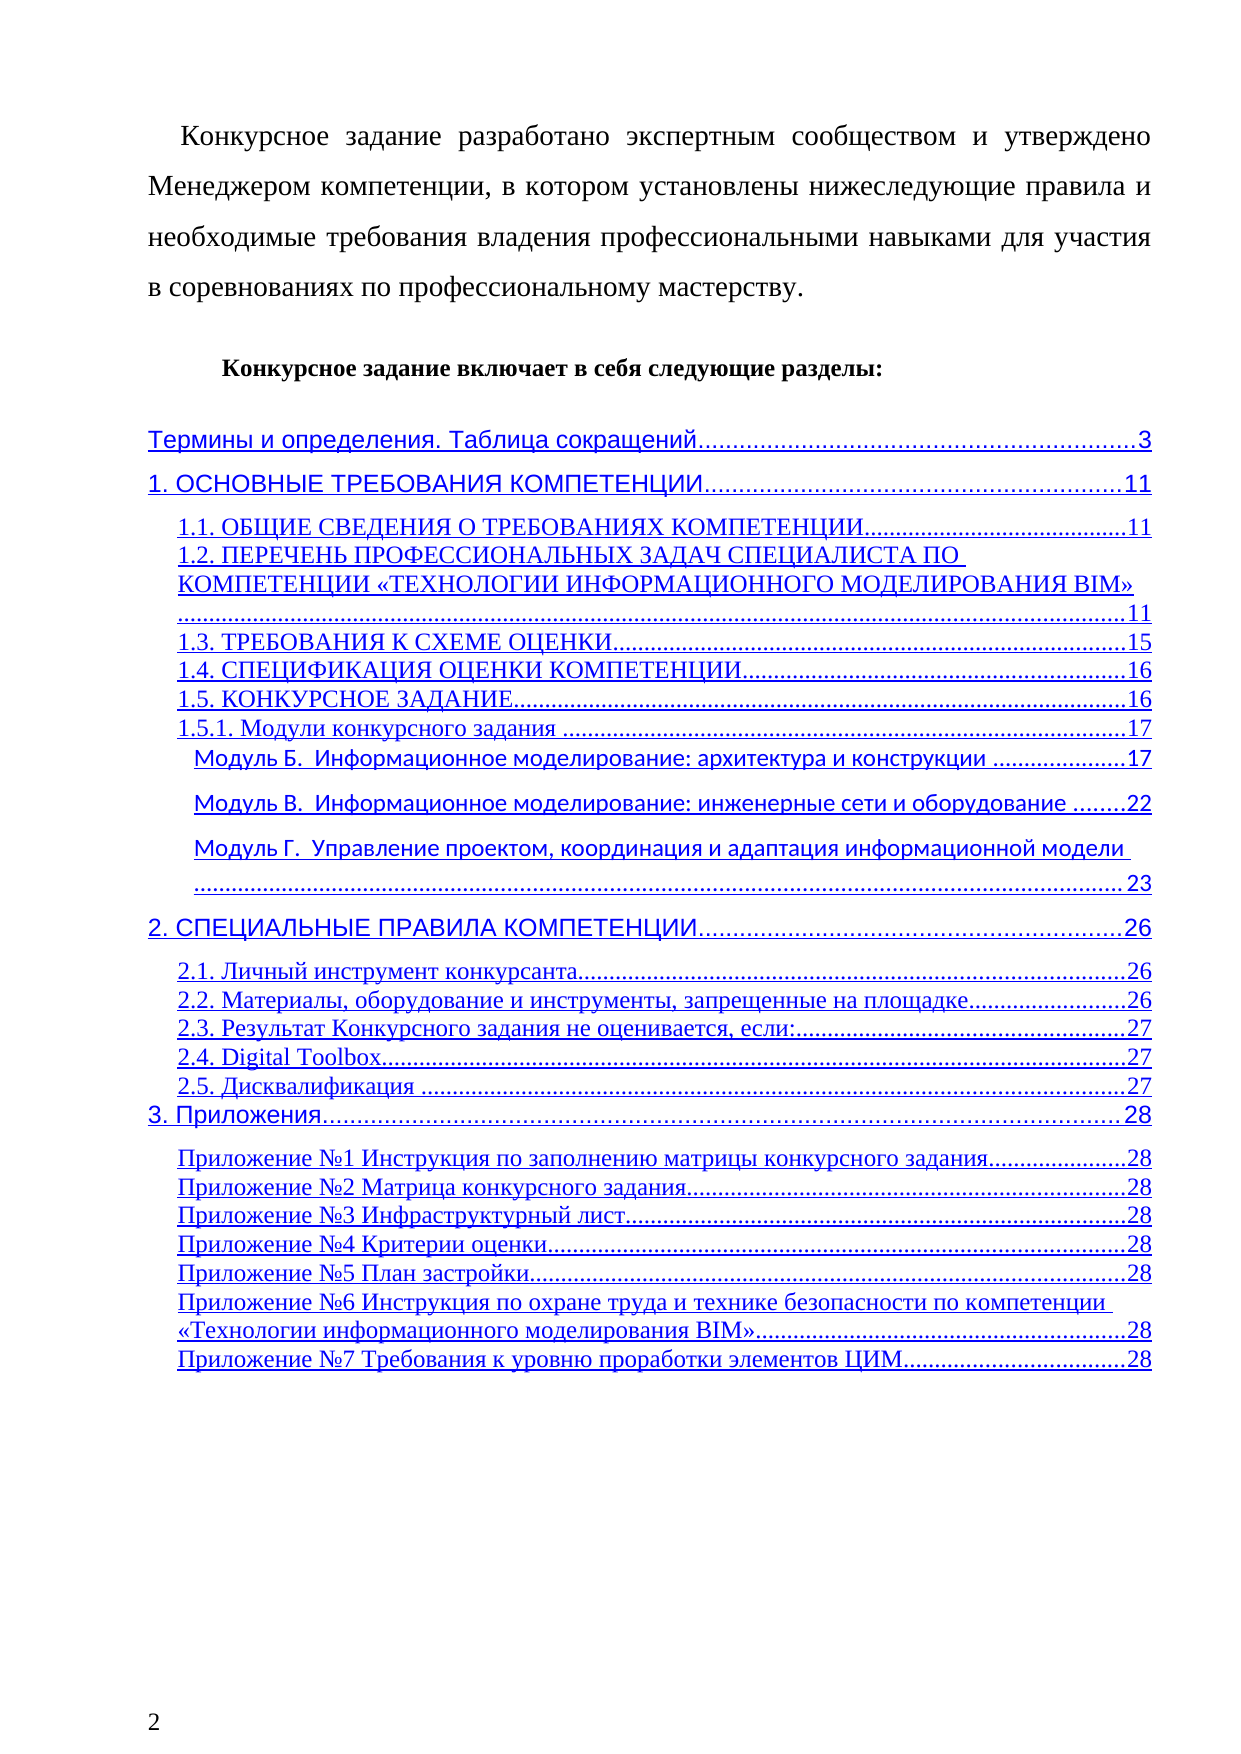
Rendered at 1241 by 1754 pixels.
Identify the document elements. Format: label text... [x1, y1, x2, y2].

text Приложение №7 Требования к уровню проработки элементов ЦИМ 28 [177, 1344, 1152, 1369]
text Приложение №6 Инструкция по охране труда и технике безопасности по компетенции «Технологии информационного моделирования BIM» 28 [177, 1287, 1152, 1340]
text 1. ОСНОВНЫЕ ТРЕБОВАНИЯ КОМПЕТЕНЦИИ 11 [148, 468, 1152, 494]
text Приложение №5 План застройки 28 [177, 1258, 1152, 1283]
text 1.5. КОНКУРСНОЕ ЗАДАНИЕ 16 [177, 684, 1152, 709]
text 1.3. ТРЕБОВАНИЯ К СХЕМЕ ОЦЕНКИ 15 [177, 627, 1152, 652]
text 2.3. Результат Конкурсного задания не оценивается, если: 27 [177, 1013, 1152, 1038]
text Конкурсное задание включает в себя следующие разделы: [148, 353, 1152, 382]
text Приложение №3 Инфраструктурный лист 28 [177, 1200, 1152, 1225]
text 2. СПЕЦИАЛЬНЫЕ ПРАВИЛА КОМПЕТЕНЦИИ 26 [148, 913, 1152, 938]
text Модуль В. Информационное моделирование: инженерные сети и оборудование 22 [193, 787, 1152, 813]
text 1.4. СПЕЦИФИКАЦИЯ ОЦЕНКИ КОМПЕТЕНЦИИ 16 [177, 655, 1152, 680]
text Модуль Б. Информационное моделирование: архитектура и конструкции 17 [193, 742, 1152, 768]
text 2.2. Материалы, оборудование и инструменты, запрещенные на площадке 26 [177, 985, 1152, 1010]
text 1.2. ПЕРЕЧЕНЬ ПРОФЕССИОНАЛЬНЫХ ЗАДАЧ СПЕЦИАЛИСТА ПО КОМПЕТЕНЦИИ «ТЕХНОЛОГИИ ИНФОРМАЦИОННОГО МОДЕЛИРОВАНИЯ BIM» 11 [177, 540, 1152, 623]
text Конкурсное задание разработано экспертным сообществом и утверждено Менеджером компетенции, в котором установлены нижеследующие правила и необходимые требования владения профессиональными навыками для участия в соревнованиях по профессиональному мастерству. [148, 118, 1152, 303]
text Модуль Г. Управление проектом, координация и адаптация информационной модели 23 [193, 832, 1152, 894]
text 1.1. ОБЩИЕ СВЕДЕНИЯ О ТРЕБОВАНИЯХ КОМПЕТЕНЦИИ 11 [177, 512, 1152, 537]
text Приложение №2 Матрица конкурсного задания 28 [177, 1172, 1152, 1197]
text 2.5. Дисквалификация 27 [177, 1071, 1152, 1096]
text Приложение №1 Инструкция по заполнению матрицы конкурсного задания 28 [177, 1143, 1152, 1168]
text 2.1. Личный инструмент конкурсанта 26 [177, 956, 1152, 981]
text Приложение №4 Критерии оценки 28 [177, 1229, 1152, 1254]
text 3. Приложения 28 [148, 1100, 1152, 1125]
text 1.5.1. Модули конкурсного задания 17 [177, 713, 1152, 738]
text Термины и определения. Таблица сокращений 3 [148, 425, 1152, 450]
text 2.4. Digital Toolbox 27 [177, 1042, 1152, 1067]
text [193, 814, 1152, 818]
